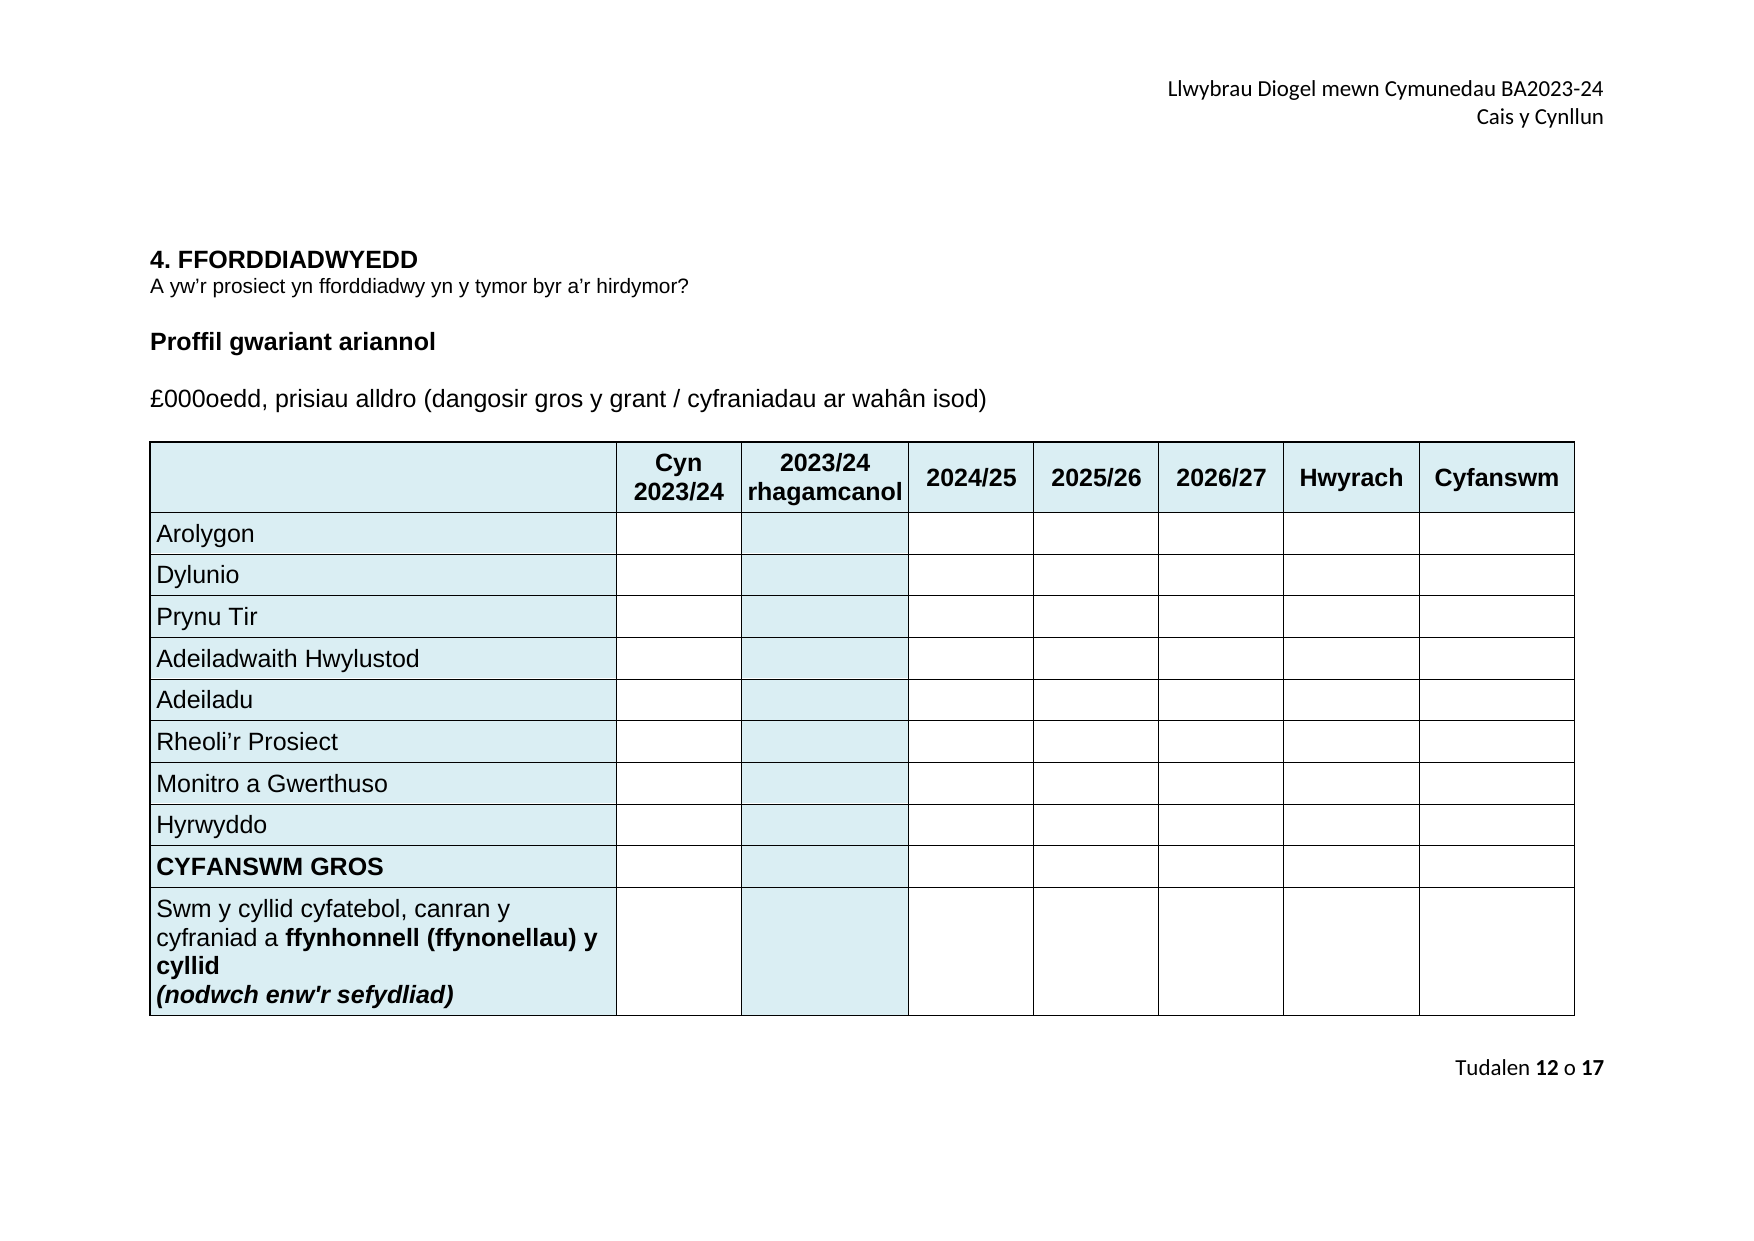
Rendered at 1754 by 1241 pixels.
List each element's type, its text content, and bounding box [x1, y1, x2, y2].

text Proffil gwariant ariannol [150, 326, 1604, 355]
table_cell [1034, 513, 1158, 553]
table_cell [1034, 763, 1158, 803]
table_header Cyn 2023/24 [617, 443, 741, 512]
table_cell [909, 513, 1033, 553]
table_cell [909, 763, 1033, 803]
table_cell [1284, 555, 1419, 595]
table_cell [1284, 638, 1419, 678]
table_cell [742, 555, 908, 595]
table_cell [1159, 763, 1283, 803]
table_cell Adeiladwaith Hwylustod [151, 638, 616, 678]
table_cell [1284, 513, 1419, 553]
table_cell [1420, 555, 1574, 595]
table_cell [1159, 805, 1283, 845]
table_cell [1034, 680, 1158, 720]
table_cell Prynu Tir [151, 596, 616, 637]
table_cell [742, 680, 908, 720]
table_cell [1420, 888, 1574, 1015]
table_cell [1420, 846, 1574, 887]
table_header 2026/27 [1159, 443, 1283, 512]
table_cell [1159, 513, 1283, 553]
table_cell [1159, 846, 1283, 887]
table_cell [1034, 888, 1158, 1015]
table_cell Rheoli’r Prosiect [151, 721, 616, 762]
table_cell [909, 638, 1033, 678]
table_cell [909, 555, 1033, 595]
table_cell CYFANSWM GROS [151, 846, 616, 887]
table_cell [909, 721, 1033, 762]
table_cell [909, 805, 1033, 845]
table_cell [742, 846, 908, 887]
table_header 2025/26 [1034, 443, 1158, 512]
table_cell [742, 638, 908, 678]
table_cell [1034, 805, 1158, 845]
table_cell Adeiladu [151, 680, 616, 720]
table_cell [909, 888, 1033, 1015]
text 4. FFORDDIADWYEDD [150, 245, 1604, 274]
table_cell [1284, 888, 1419, 1015]
table_header Cyfanswm [1420, 443, 1574, 512]
text A yw’r prosiect yn fforddiadwy yn y tymor byr a’r hirdymor? [150, 274, 1604, 298]
table_cell [1420, 638, 1574, 678]
table_cell [617, 721, 741, 762]
table_cell Dylunio [151, 555, 616, 595]
table_cell [742, 721, 908, 762]
table_cell [742, 596, 908, 637]
table_cell [742, 888, 908, 1015]
table_header 2023/24 rhagamcanol [742, 443, 908, 512]
table_cell [1284, 763, 1419, 803]
table_cell [1159, 721, 1283, 762]
table_cell [617, 555, 741, 595]
table_cell [617, 513, 741, 553]
table_cell [617, 596, 741, 637]
table_cell [1284, 805, 1419, 845]
table_cell [909, 596, 1033, 637]
table_header 2024/25 [909, 443, 1033, 512]
table_cell Hyrwyddo [151, 805, 616, 845]
table_cell [909, 680, 1033, 720]
table_cell [742, 513, 908, 553]
table_cell [1159, 596, 1283, 637]
text £000oedd, prisiau alldro (dangosir gros y grant / cyfraniadau ar wahân isod) [150, 384, 1604, 413]
table_cell [1420, 680, 1574, 720]
table_cell [1420, 763, 1574, 803]
table_cell [1034, 596, 1158, 637]
table_cell [1420, 721, 1574, 762]
table_cell [617, 888, 741, 1015]
table_cell [742, 805, 908, 845]
table_cell [909, 846, 1033, 887]
table_cell [1159, 888, 1283, 1015]
table_cell Monitro a Gwerthuso [151, 763, 616, 803]
table_cell [1159, 638, 1283, 678]
table_cell [1420, 805, 1574, 845]
table_cell [1034, 638, 1158, 678]
table_cell [1284, 721, 1419, 762]
table_cell [617, 805, 741, 845]
table_cell [1034, 721, 1158, 762]
table_cell [617, 680, 741, 720]
table_cell [617, 638, 741, 678]
table_cell Arolygon [151, 513, 616, 553]
table_cell [1284, 680, 1419, 720]
table_cell [1159, 555, 1283, 595]
table_cell [1159, 680, 1283, 720]
table_cell [617, 846, 741, 887]
table_cell Swm y cyllid cyfatebol, canran y cyfraniad a ffynhonnell (ffynonellau) y cyllid (nodwch enw'r sefydliad) [151, 888, 616, 1015]
table_cell [1284, 596, 1419, 637]
table_cell [1284, 846, 1419, 887]
table_header Hwyrach [1284, 443, 1419, 512]
table_cell [1034, 846, 1158, 887]
table_cell [1034, 555, 1158, 595]
table_cell [617, 763, 741, 803]
table_cell [1420, 596, 1574, 637]
table_cell [1420, 513, 1574, 553]
table_header [151, 443, 616, 512]
table_cell [742, 763, 908, 803]
